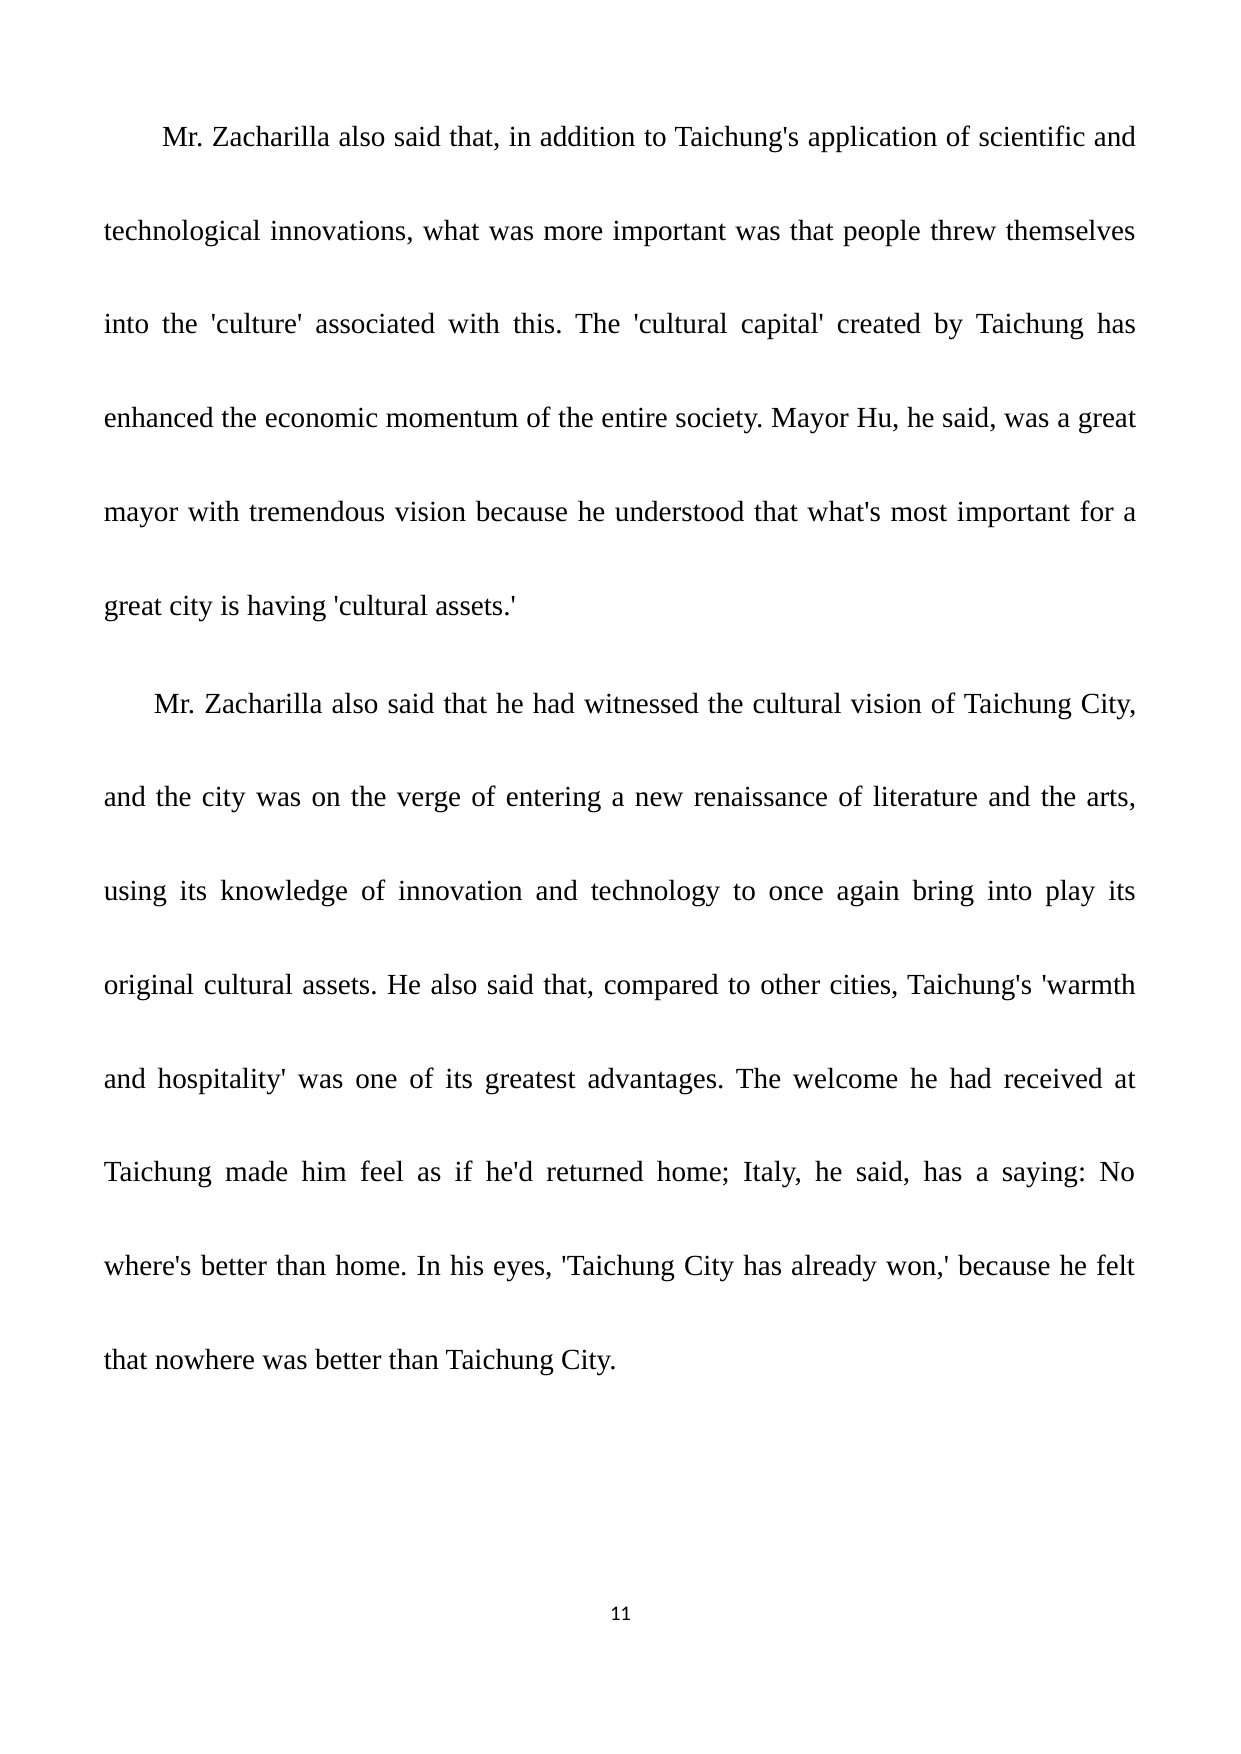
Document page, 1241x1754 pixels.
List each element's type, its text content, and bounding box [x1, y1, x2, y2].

text Mr. Zacharilla also said that he had witnessed the cultural vision of Taichung City, and the city was on the verge of entering a new renaissance of literature and the arts, using its knowledge of innovation and technology to once again bring into play its original cultural assets. He also said that, compared to other cities, Taichung's 'warmth and hospitality' was one of its greatest advantages. The welcome he had received at Taichung made him feel as if he'd returned home; Italy, he said, has a saying: No where's better than home. In his eyes, 'Taichung City has already won,' because he felt that nowhere was better than Taichung City. [103, 661, 1137, 1380]
text Mr. Zacharilla also said that, in addition to Taichung's application of scientific and technological innovations, what was more important was that people threw themselves into the 'culture' associated with this. The 'cultural capital' created by Taichung has enhanced the economic momentum of the entire society. Mayor Hu, he said, was a great mayor with tremendous vision because he understood that what's most important for a great city is having 'cultural assets.' [103, 94, 1137, 625]
